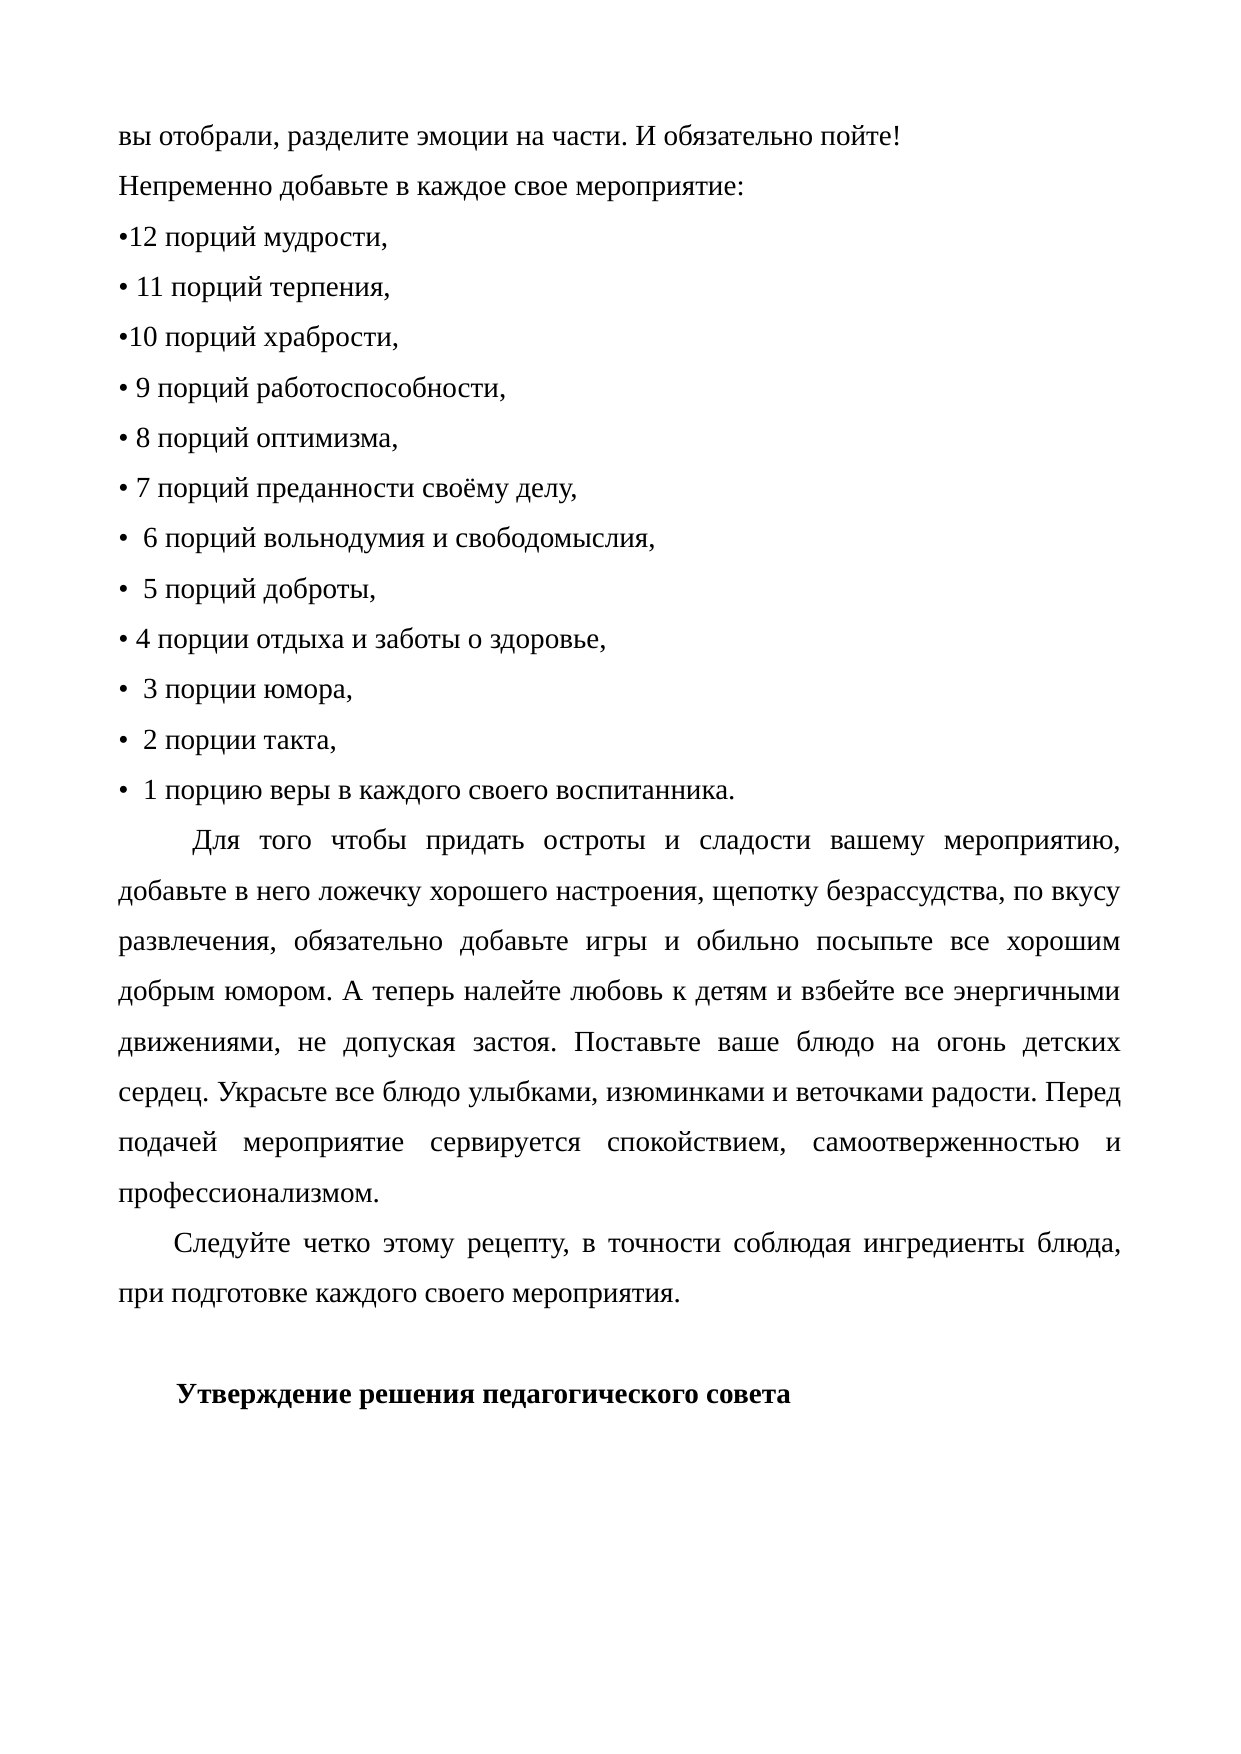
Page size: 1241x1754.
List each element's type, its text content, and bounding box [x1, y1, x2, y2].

text Непременно добавьте в каждое свое мероприятие: [118, 168, 1122, 202]
text • 11 порций терпения, [118, 269, 1122, 303]
text • 7 порций преданности своёму делу, [118, 470, 1122, 504]
text • 4 порции отдыха и заботы о здоровье, [118, 621, 1122, 655]
text • 1 порцию веры в каждого своего воспитанника. [118, 772, 1122, 806]
text Следуйте четко этому рецепту, в точности соблюдая ингредиенты блюда, при подготовке каждого своего мероприятия. [118, 1225, 1122, 1309]
text •12 порций мудрости, [118, 219, 1122, 252]
text вы отобрали, разделите эмоции на части. И обязательно пойте! [118, 118, 1122, 152]
text • 8 порций оптимизма, [118, 420, 1122, 453]
text Для того чтобы придать остроты и сладости вашему мероприятию, добавьте в него ложечку хорошего настроения, щепотку безрассудства, по вкусу развлечения, обязательно добавьте игры и обильно посыпьте все хорошим добрым юмором. А теперь налейте любовь к детям и взбейте все энергичными движениями, не допуская застоя. Поставьте ваше блюдо на огонь детских сердец. Украсьте все блюдо улыбками, изюминками и веточками радости. Перед подачей мероприятие сервируется спокойствием, самоотверженностью и профессионализмом. [118, 822, 1122, 1208]
text • 6 порций вольнодумия и свободомыслия, [118, 521, 1122, 554]
text •10 порций храбрости, [118, 319, 1122, 353]
text • 5 порций доброты, [118, 571, 1122, 604]
text Утверждение решения педагогического совета [118, 1376, 1122, 1409]
text • 3 порции юмора, [118, 672, 1122, 705]
text • 2 порции такта, [118, 722, 1122, 755]
text • 9 порций работоспособности, [118, 370, 1122, 403]
